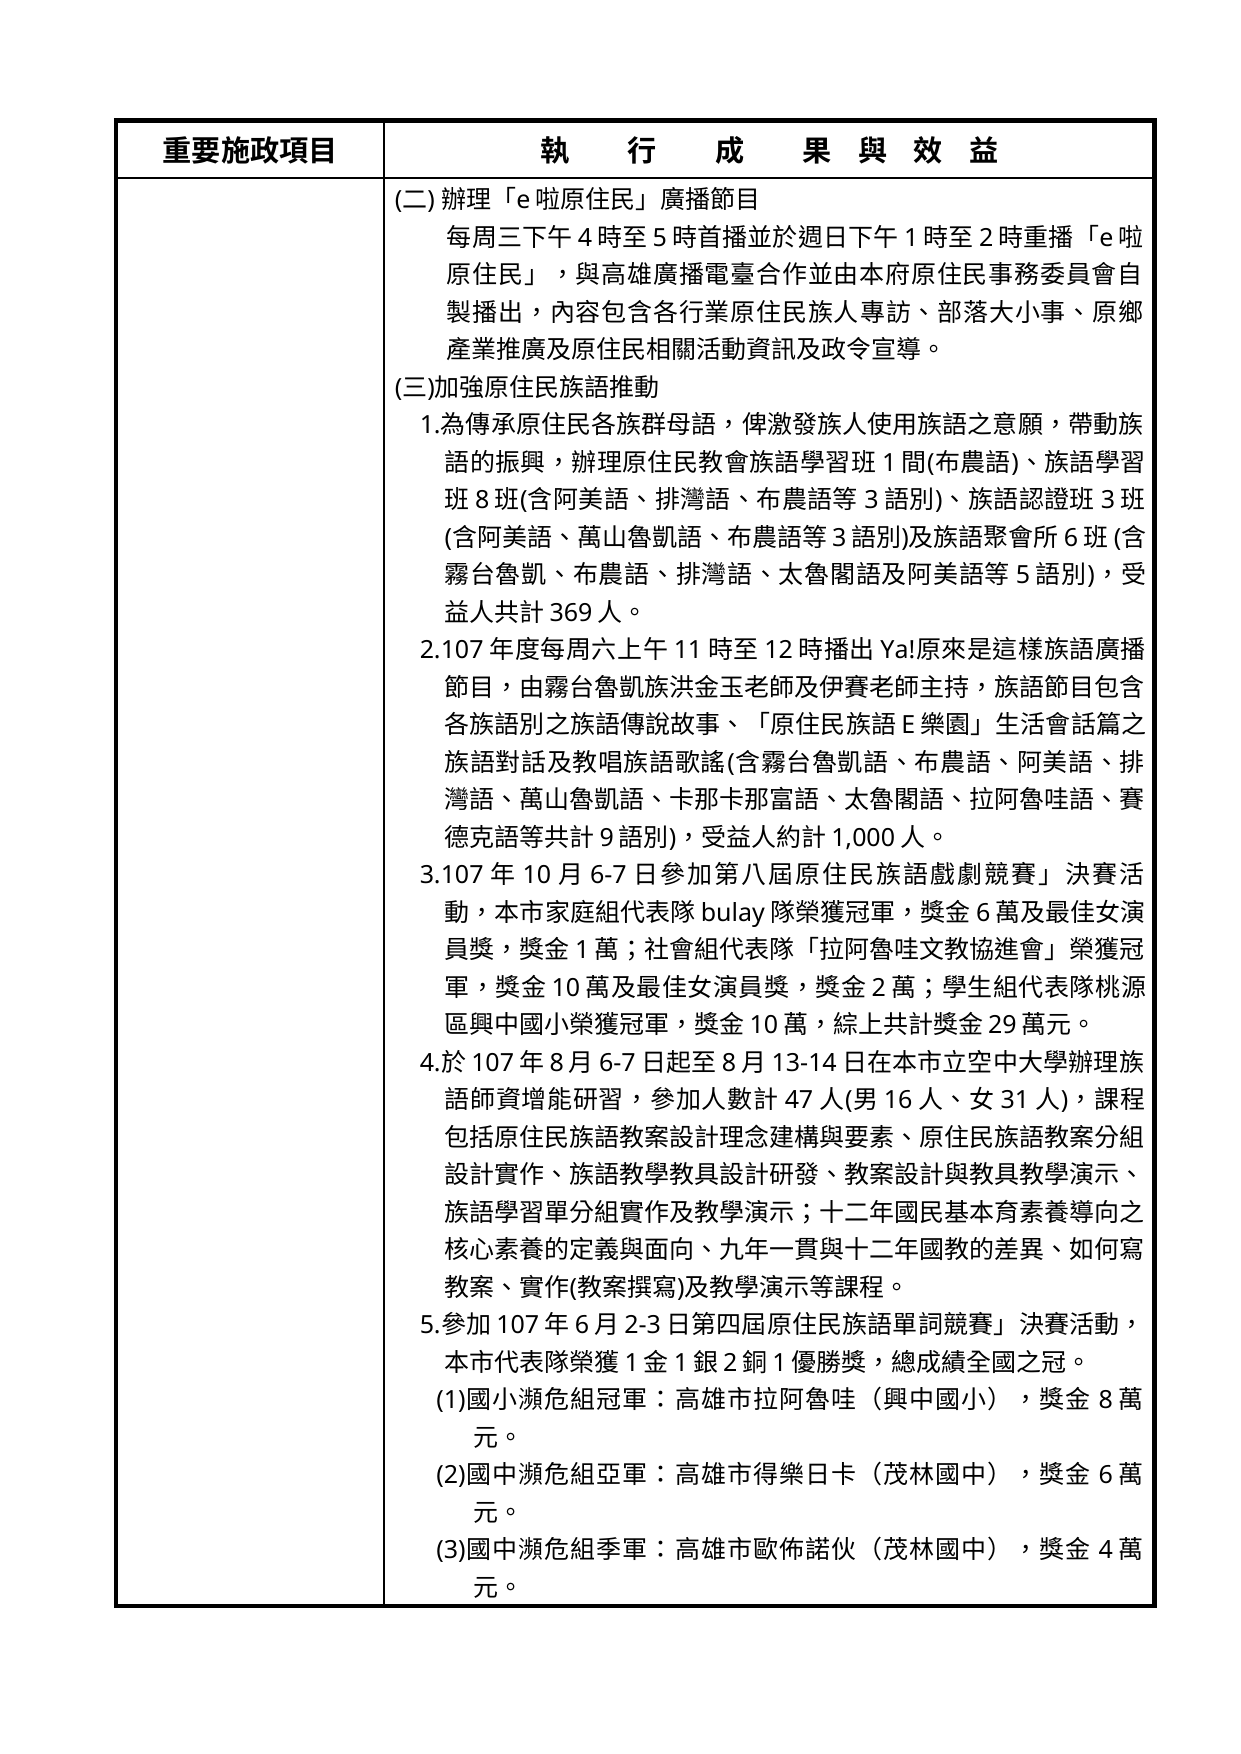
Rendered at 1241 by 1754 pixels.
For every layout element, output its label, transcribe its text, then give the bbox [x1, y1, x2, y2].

table_header 執 行 成 果 與 效 益 [385, 123, 1152, 177]
table_cell (二) 辦理「e啦原住民」廣播節目 每周三下午4時至5時首播並於週日下午1時至2時重播「e啦原住民」，與高雄廣播電臺合作並由本府原住民事務委員會自製播出，內容包含各行業原住民族人專訪、部落大小事、原鄉產業推廣及原住民相關活動資訊及政令宣導。 (三)加強原住民族語推動 1.為傳承原住民各族群母語，俾激發族人使用族語之意願，帶動族語的振興，辦理原住民教會族語學習班1間(布農語)、族語學習班8班(含阿美語、排灣語、布農語等3語別)、族語認證班3班(含阿美語、萬山魯凱語、布農語等3語別)及族語聚會所6班 (含霧台魯凱、布農語、排灣語、太魯閣語及阿美語等5語別)，受益人共計369人。 2.107年度每周六上午11時至12時播出Ya!原來是這樣族語廣播節目，由霧台魯凱族洪金玉老師及伊賽老師主持，族語節目包含各族語別之族語傳說故事、「原住民族語E樂園」生活會話篇之族語對話及教唱族語歌謠(含霧台魯凱語、布農語、阿美語、排灣語、萬山魯凱語、卡那卡那富語、太魯閣語、拉阿魯哇語、賽德克語等共計9語別)，受益人約計1,000人。 3.107年10月6-7日參加第八屆原住民族語戲劇競賽」決賽活動，本市家庭組代表隊bulay隊榮獲冠軍，獎金6萬及最佳女演員獎，獎金1萬；社會組代表隊「拉阿魯哇文教協進會」榮獲冠軍，獎金10萬及最佳女演員獎，獎金2萬；學生組代表隊桃源區興中國小榮獲冠軍，獎金10萬，綜上共計獎金29萬元。 4.於107年8月6-7日起至8月13-14日在本市立空中大學辦理族語師資增能研習，參加人數計47人(男16人、女31人)，課程包括原住民族語教案設計理念建構與要素、原住民族語教案分組設計實作、族語教學教具設計研發、教案設計與教具教學演示、族語學習單分組實作及教學演示；十二年國民基本育素養導向之核心素養的定義與面向、九年一貫與十二年國教的差異、如何寫教案、實作(教案撰寫)及教學演示等課程。 5.參加107年6月2-3日第四屆原住民族語單詞競賽」決賽活動，本市代表隊榮獲1金1銀2銅1優勝獎，總成績全國之冠。 (1)國小瀕危組冠軍：高雄市拉阿魯哇（興中國小），獎金8萬元。 (2)國中瀕危組亞軍：高雄市得樂日卡（茂林國中），獎金6萬元。 (3)國中瀕危組季軍：高雄市歐佈諾伙（茂林國中），獎金4萬元。 [385, 179, 1152, 1604]
table_header 重要施政項目 [118, 123, 383, 177]
table_cell [118, 179, 383, 1604]
